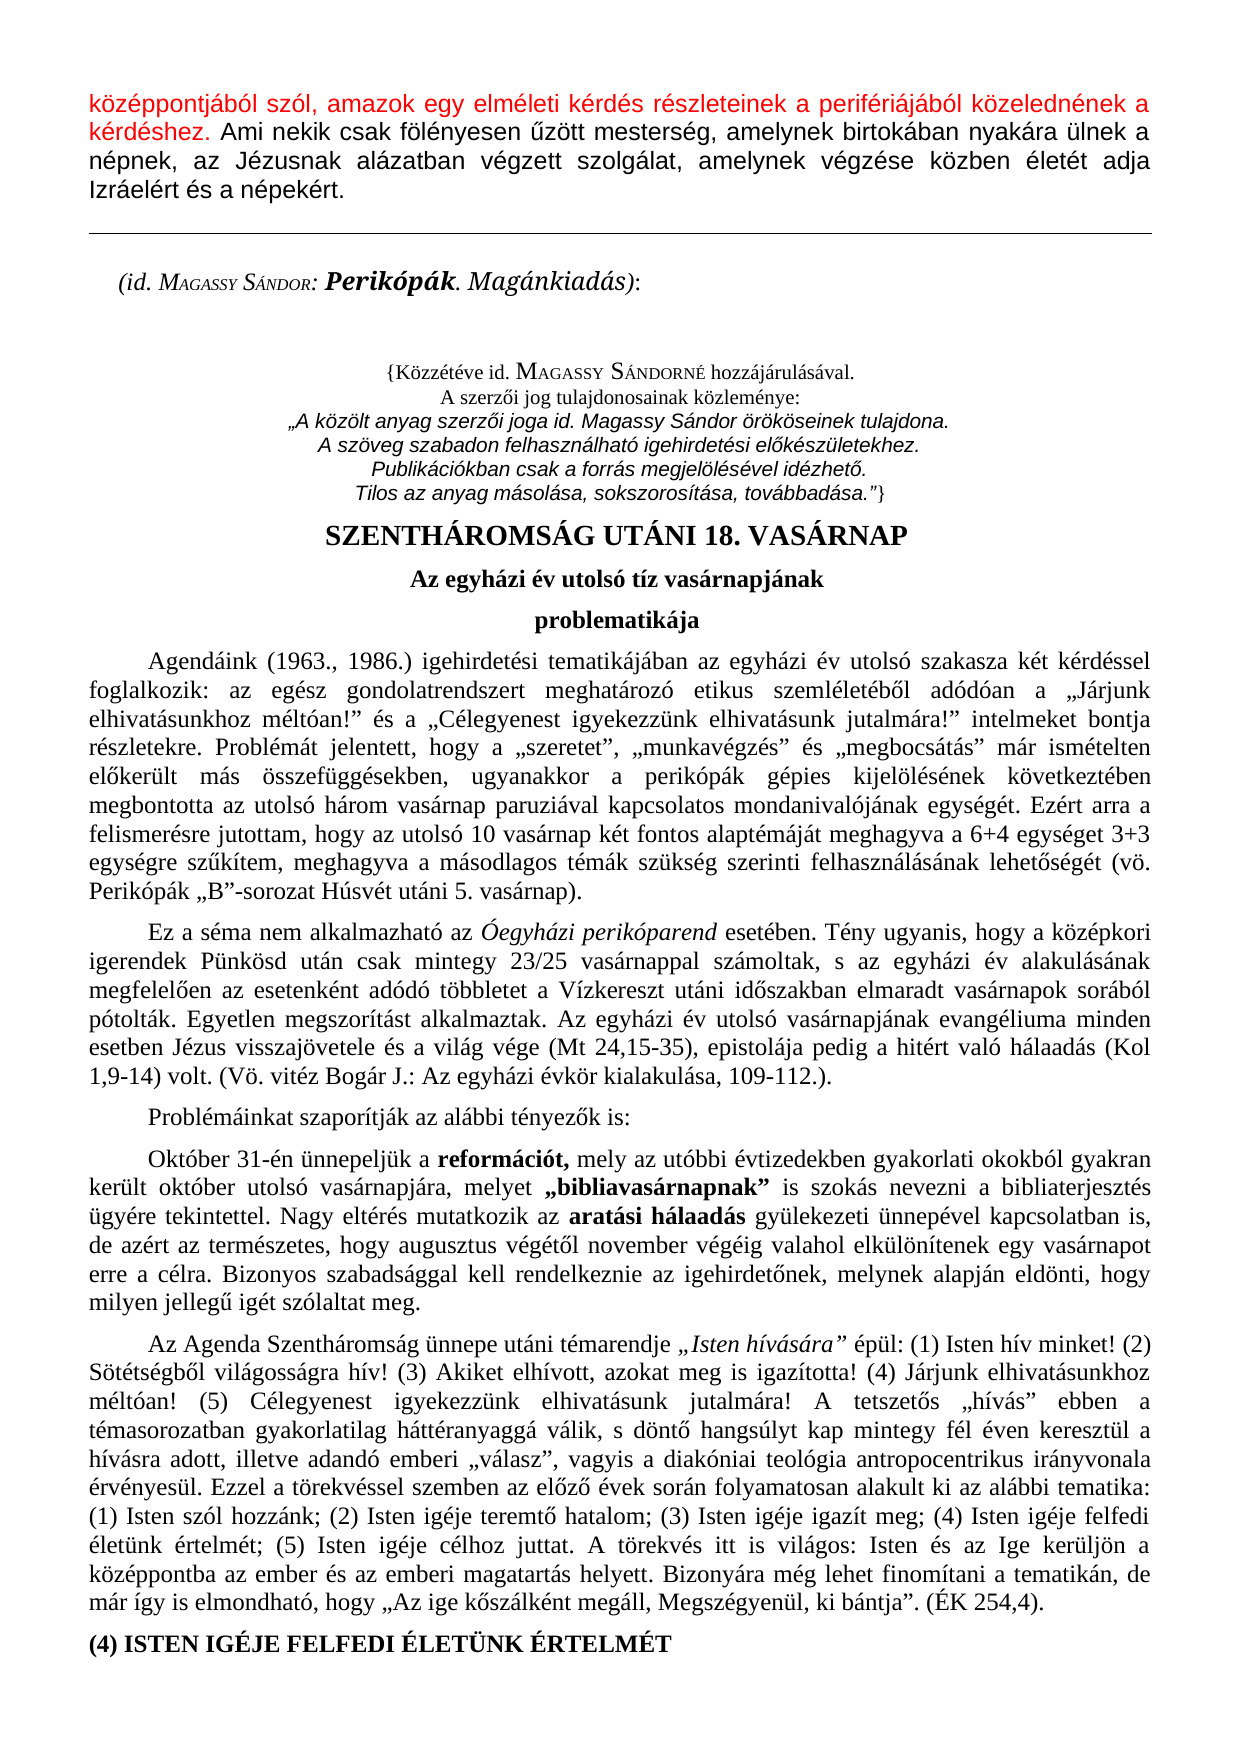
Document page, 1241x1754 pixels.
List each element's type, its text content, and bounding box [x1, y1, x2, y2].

text középpontjából szól, amazok egy elméleti kérdés részleteinek a perifériájából közelednének a kérdéshez. Ami nekik csak fölényesen űzött mesterség, amelynek birtokában nyakára ülnek a népnek, az Jézusnak alázatban végzett szolgálat, amelynek végzése közben életét adja Izráelért és a népekért. [88, 88, 1152, 203]
text Agendáink (1963., 1986.) igehirdetési tematikájában az egyházi év utolsó szakasza két kérdéssel foglalkozik: az egész gondolatrendszert meghatározó etikus szemléletéből adódóan a „Járjunk elhivatásunkhoz méltóan!” és a „Célegyenest igyekezzünk elhivatásunk jutalmára!” intelmeket bontja részletekre. Problémát jelentett, hogy a „szeretet”, „munkavégzés” és „megbocsátás” már ismételten előkerült más összefüggésekben, ugyanakkor a perikópák gépies kijelölésének következtében megbontotta az utolsó három vasárnap paruziával kapcsolatos mondanivalójának egységét. Ezért arra a felismerésre jutottam, hogy az utolsó 10 vasárnap két fontos alaptémáját meghagyva a 6+4 egységet 3+3 egységre szűkítem, meghagyva a másodlagos témák szükség szerinti felhasználásának lehetőségét (vö. Perikópák „B”-sorozat Húsvét utáni 5. vasárnap). [88, 646, 1152, 905]
text Az Agenda Szentháromság ünnepe utáni témarendje „Isten hívására” épül: (1) Isten hív minket! (2) Sötétségből világosságra hív! (3) Akiket elhívott, azokat meg is igazította! (4) Járjunk elhivatásunkhoz méltóan! (5) Célegyenest igyekezzünk elhivatásunk jutalmára! A tetszetős „hívás” ebben a témasorozatban gyakorlatilag háttéranyaggá válik, s döntő hangsúlyt kap mintegy fél éven keresztül a hívásra adott, illetve adandó emberi „válasz”, vagyis a diakóniai teológia antropocentrikus irányvonala érvényesül. Ezzel a törekvéssel szemben az előző évek során folyamatosan alakult ki az alábbi tematika: (1) Isten szól hozzánk; (2) Isten igéje teremtő hatalom; (3) Isten igéje igazít meg; (4) Isten igéje felfedi életünk értelmét; (5) Isten igéje célhoz juttat. A törekvés itt is világos: Isten és az Ige kerüljön a középpontba az ember és az emberi magatartás helyett. Bizonyára még lehet finomítani a tematikán, de már így is elmondható, hogy „Az ige kőszálként megáll, Megszégyenül, ki bántja”. (ÉK 254,4). [88, 1329, 1152, 1616]
text Október 31-én ünnepeljük a reformációt, mely az utóbbi évtizedekben gyakorlati okokból gyakran került október utolsó vasárnapjára, melyet „bibliavasárnapnak” is szokás nevezni a bibliaterjesztés ügyére tekintettel. Nagy eltérés mutatkozik az aratási hálaadás gyülekezeti ünnepével kapcsolatban is, de azért az természetes, hogy augusztus végétől november végéig valahol elkülönítenek egy vasárnapot erre a célra. Bizonyos szabadsággal kell rendelkeznie az igehirdetőnek, melynek alapján eldönti, hogy milyen jellegű igét szólaltat meg. [88, 1144, 1152, 1316]
subtitle problematikája [88, 605, 1152, 634]
text {Közzétéve id. Magassy Sándorné hozzájárulásával. A szerzői jog tulajdonosainak közleménye: „A közölt anyag szerzői joga id. Magassy Sándor örököseinek tulajdona. A szöveg szabadon felhasználható igehirdetési előkészületekhez. Publikációkban csak a forrás megjelölésével idézhető. Tilos az anyag másolása, sokszorosítása, továbbadása.”} [88, 356, 1152, 505]
subtitle (4) ISTEN IGÉJE FELFEDI ÉLETÜNK ÉRTELMÉT [88, 1629, 1152, 1657]
text (id. Magassy Sándor: Perikópák. Magánkiadás): [88, 234, 1152, 327]
subtitle Az egyházi év utolsó tíz vasárnapjának [88, 564, 1152, 592]
text Ez a séma nem alkalmazható az Óegyházi perikóparend esetében. Tény ugyanis, hogy a középkori igerendek Pünkösd után csak mintegy 23/25 vasárnappal számoltak, s az egyházi év alakulásának megfelelően az esetenként adódó többletet a Vízkereszt utáni időszakban elmaradt vasárnapok sorából pótolták. Egyetlen megszorítást alkalmaztak. Az egyházi év utolsó vasárnapjának evangéliuma minden esetben Jézus visszajövetele és a világ vége (Mt 24,15-35), epistolája pedig a hitért való hálaadás (Kol 1,9-14) volt. (Vö. vitéz Bogár J.: Az egyházi évkör kialakulása, 109-112.). [88, 917, 1152, 1090]
subtitle SZENTHÁROMSÁG UTÁNI 18. VASÁRNAP [88, 518, 1152, 551]
text Problémáinkat szaporítják az alábbi tényezők is: [88, 1102, 1152, 1131]
